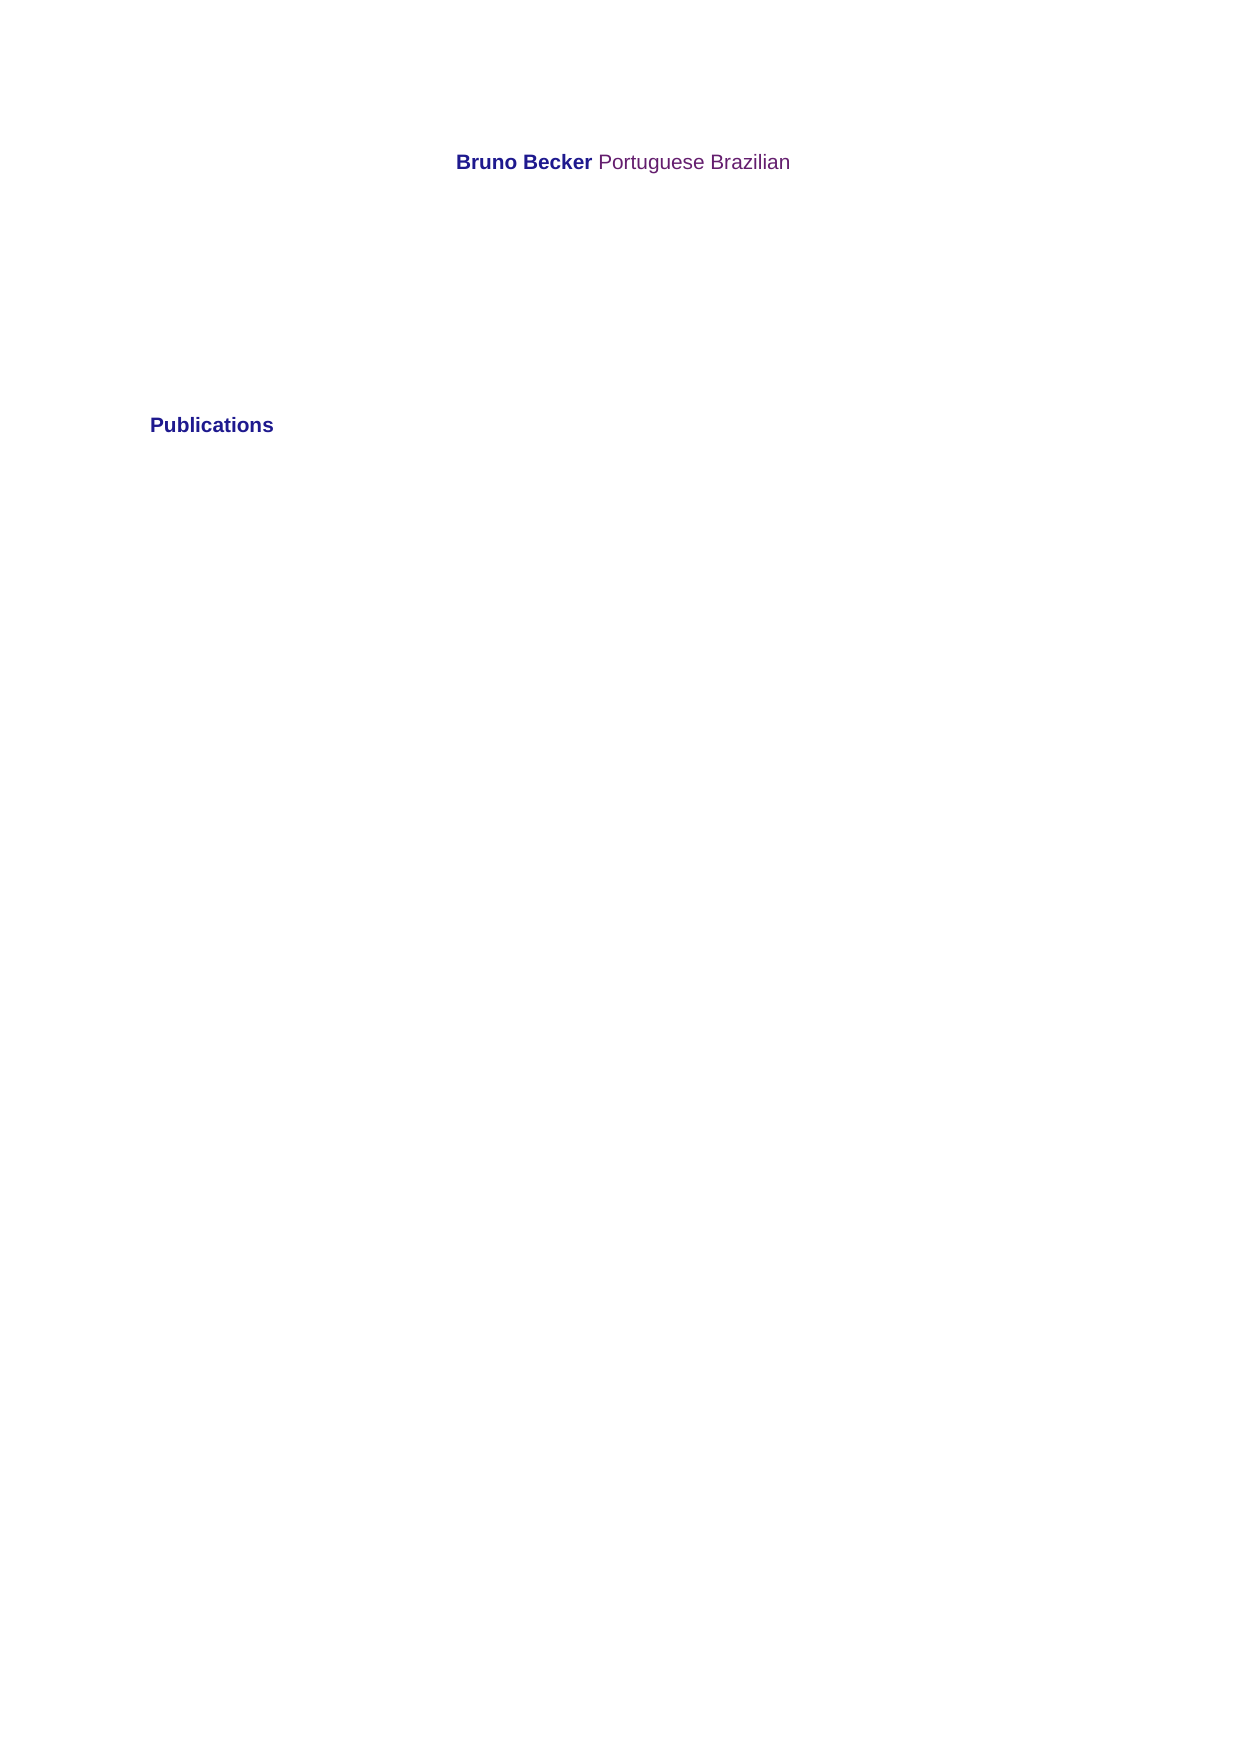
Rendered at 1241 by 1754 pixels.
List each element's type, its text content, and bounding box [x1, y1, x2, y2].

subtitle Publications [150, 412, 1090, 436]
subtitle Bruno Becker Portuguese Brazilian [150, 150, 1090, 174]
